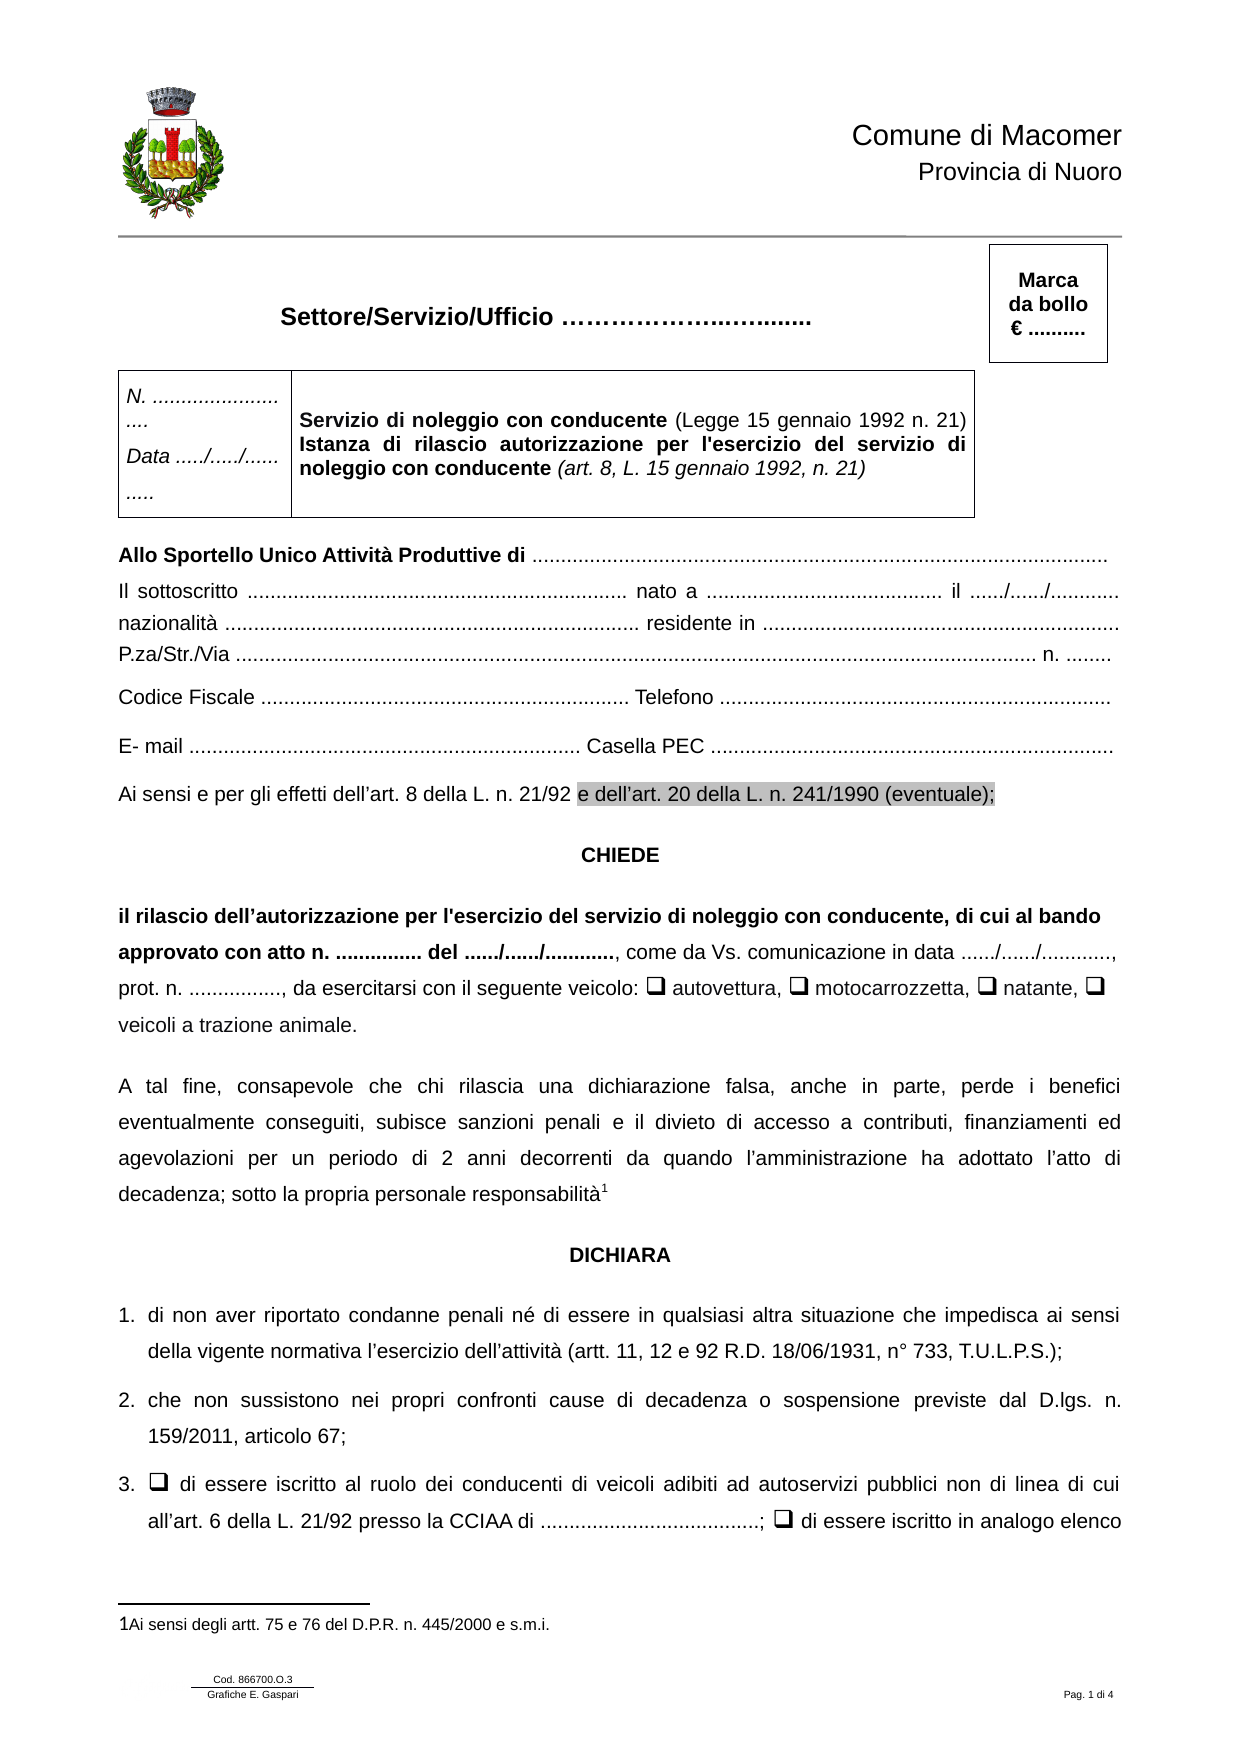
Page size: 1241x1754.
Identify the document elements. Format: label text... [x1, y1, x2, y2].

text Ai sensi e per gli effetti dell’art. 8 della L. n. 21/92 e dell’art. 20 della L. n. 241/1990 (eventuale); [118, 782, 1122, 806]
text Codice Fiscale ................................................................ Telefono .................................................................... [118, 685, 1122, 709]
subtitle CHIEDE [118, 843, 1122, 867]
text Comune di Macomer [224, 118, 1122, 152]
picture [122, 87, 224, 219]
text E- mail .................................................................... Casella PEC ...................................................................... [118, 733, 1122, 757]
subtitle DICHIARA [118, 1242, 1122, 1266]
text A tal fine, consapevole che chi rilascia una dichiarazione falsa, anche in parte, perde i benefici eventualmente conseguiti, subisce sanzioni penali e il divieto di accesso a contributi, finanziamenti ed agevolazioni per un periodo di 2 anni decorrenti da quando l’amministrazione ha adottato l’atto di decadenza; sotto la propria personale responsabilità [118, 1074, 1122, 1205]
text Settore/Servizio/Ufficio ………………...…........ [118, 302, 989, 331]
list di non aver riportato condanne penali né di essere in qualsiasi altra situazione che impedisca ai sensi della vigente normativa l’esercizio dell’attività (artt. 11, 12 e 92 R.D. 18/06/1931, n° 733, T.U.L.P.S.); [118, 1303, 1122, 1363]
text Provincia di Nuoro [224, 157, 1122, 185]
subtitle il rilascio dell’autorizzazione per l'esercizio del servizio di noleggio con conducente, di cui al bando approvato con atto n. ............... del ....../....../............, come da Vs. comunicazione in data ....../....../............, prot. n. ................, da esercitarsi con il seguente veicolo:  autovettura,  motocarrozzetta,  natante,  veicoli a trazione animale. [118, 904, 1122, 1037]
table_header Servizio di noleggio con conducente (Legge 15 gennaio 1992 n. 21) Istanza di rilascio autorizzazione per l'esercizio del servizio di noleggio con conducente (art. 8, L. 15 gennaio 1992, n. 21) [292, 371, 974, 517]
text Il sottoscritto .................................................................. nato a ......................................... il ....../....../............ nazionalità ........................................................................ residente in .............................................................. P.za/Str./Via ........................................................................................................................................... n. ........ [118, 579, 1122, 665]
text Allo Sportello Unico Attività Produttive di .................................................................................................... [118, 543, 1122, 567]
subtitle  di essere iscritto al ruolo dei conducenti di veicoli adibiti ad autoservizi pubblici non di linea di cui all’art. 6 della L. 21/92 presso la CCIAA di ......................................;  di essere iscritto in analogo elenco [118, 1472, 1122, 1534]
list che non sussistono nei propri confronti cause di decadenza o sospensione previste dal D.lgs. n. 159/2011, articolo 67; [118, 1388, 1122, 1448]
text Ai sensi degli artt. 75 e 76 del D.P.R. n. 445/2000 e s.m.i. [118, 1610, 1122, 1636]
table_header N. .......................... Data ...../...../........... [119, 371, 291, 517]
table_header Marca da bollo € .......... [990, 245, 1107, 362]
